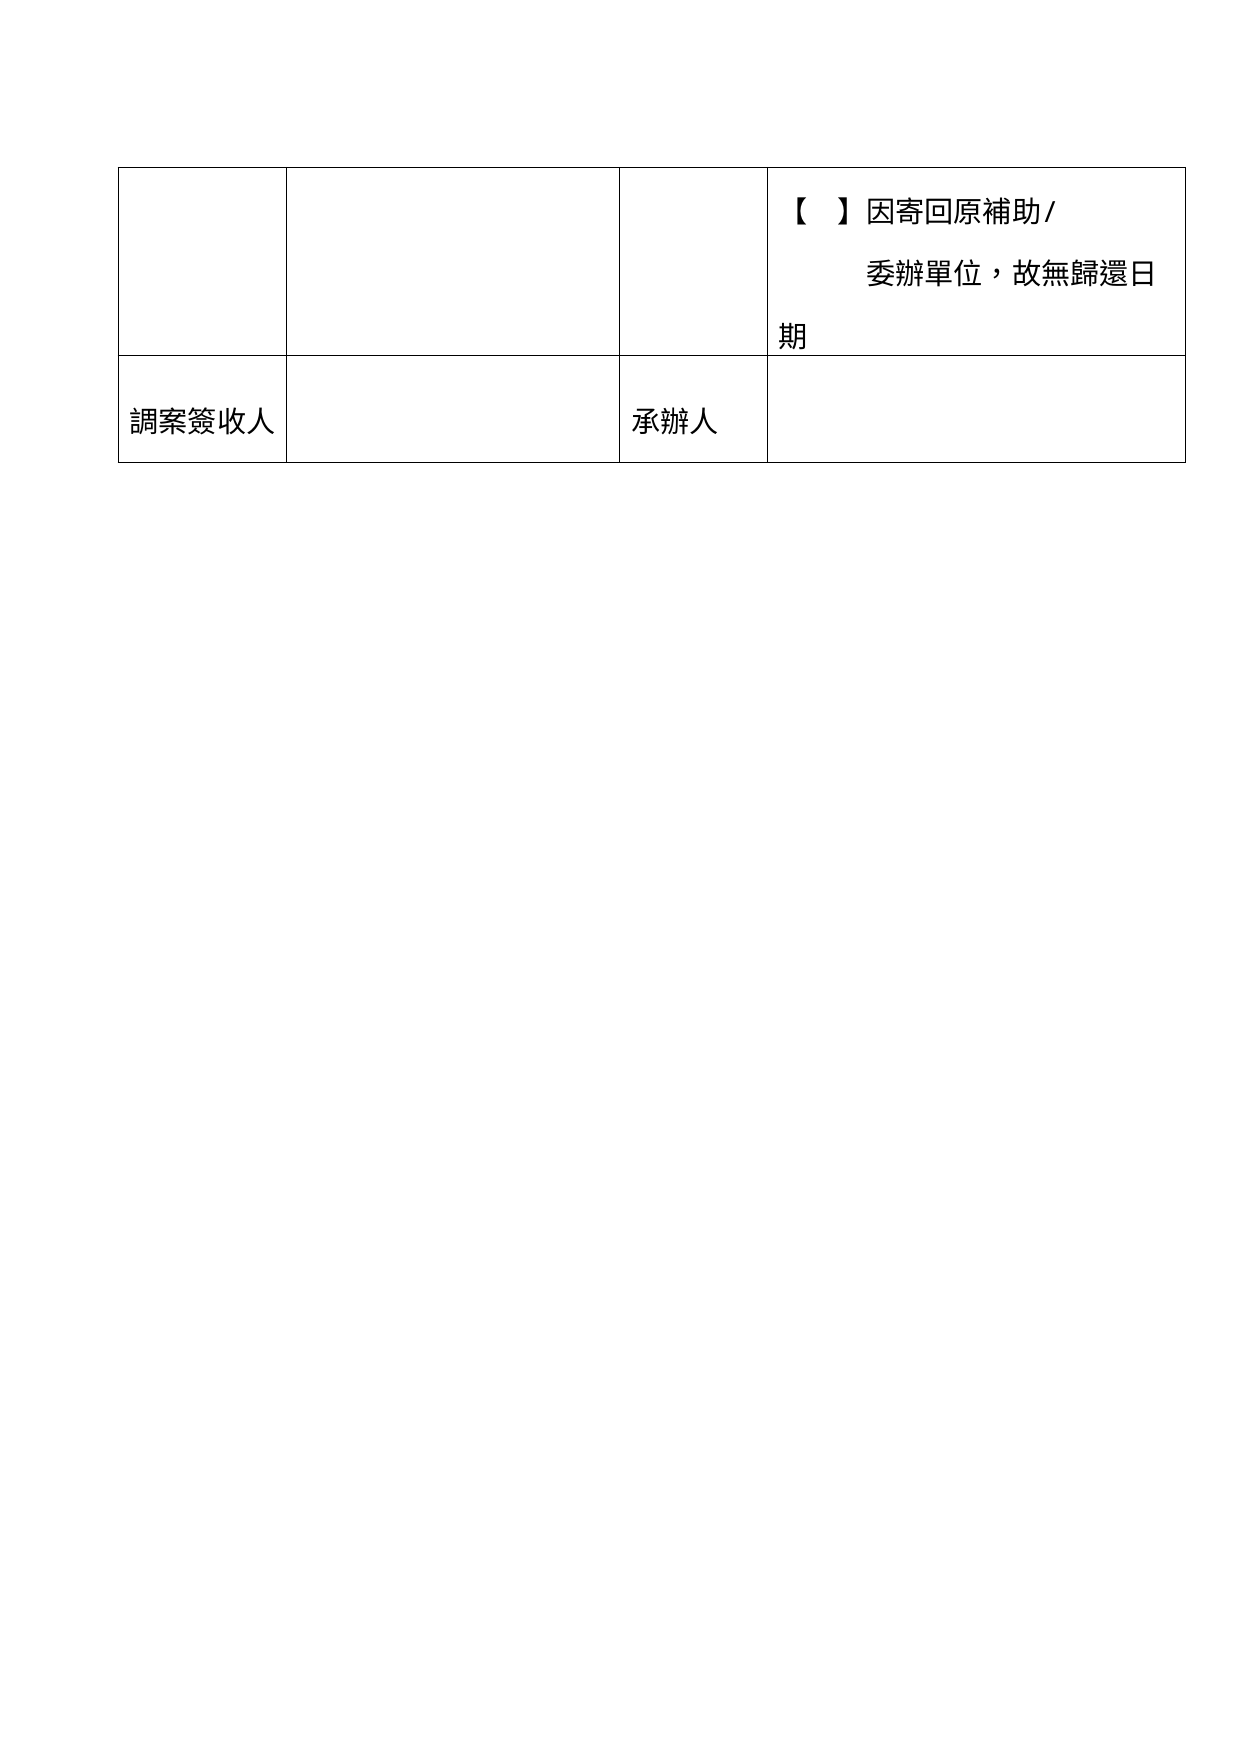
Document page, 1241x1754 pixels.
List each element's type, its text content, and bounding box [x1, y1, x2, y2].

table_cell [287, 356, 619, 462]
table_cell 調案簽收人 [119, 356, 286, 462]
table_cell 【 】因寄回原補助/ 委辦單位，故無歸還日期 [768, 168, 1185, 355]
table_header [620, 168, 767, 355]
table_header [119, 168, 286, 355]
table_header [287, 168, 619, 355]
table_cell 承辦人 [620, 356, 767, 462]
table_cell [768, 356, 1185, 462]
